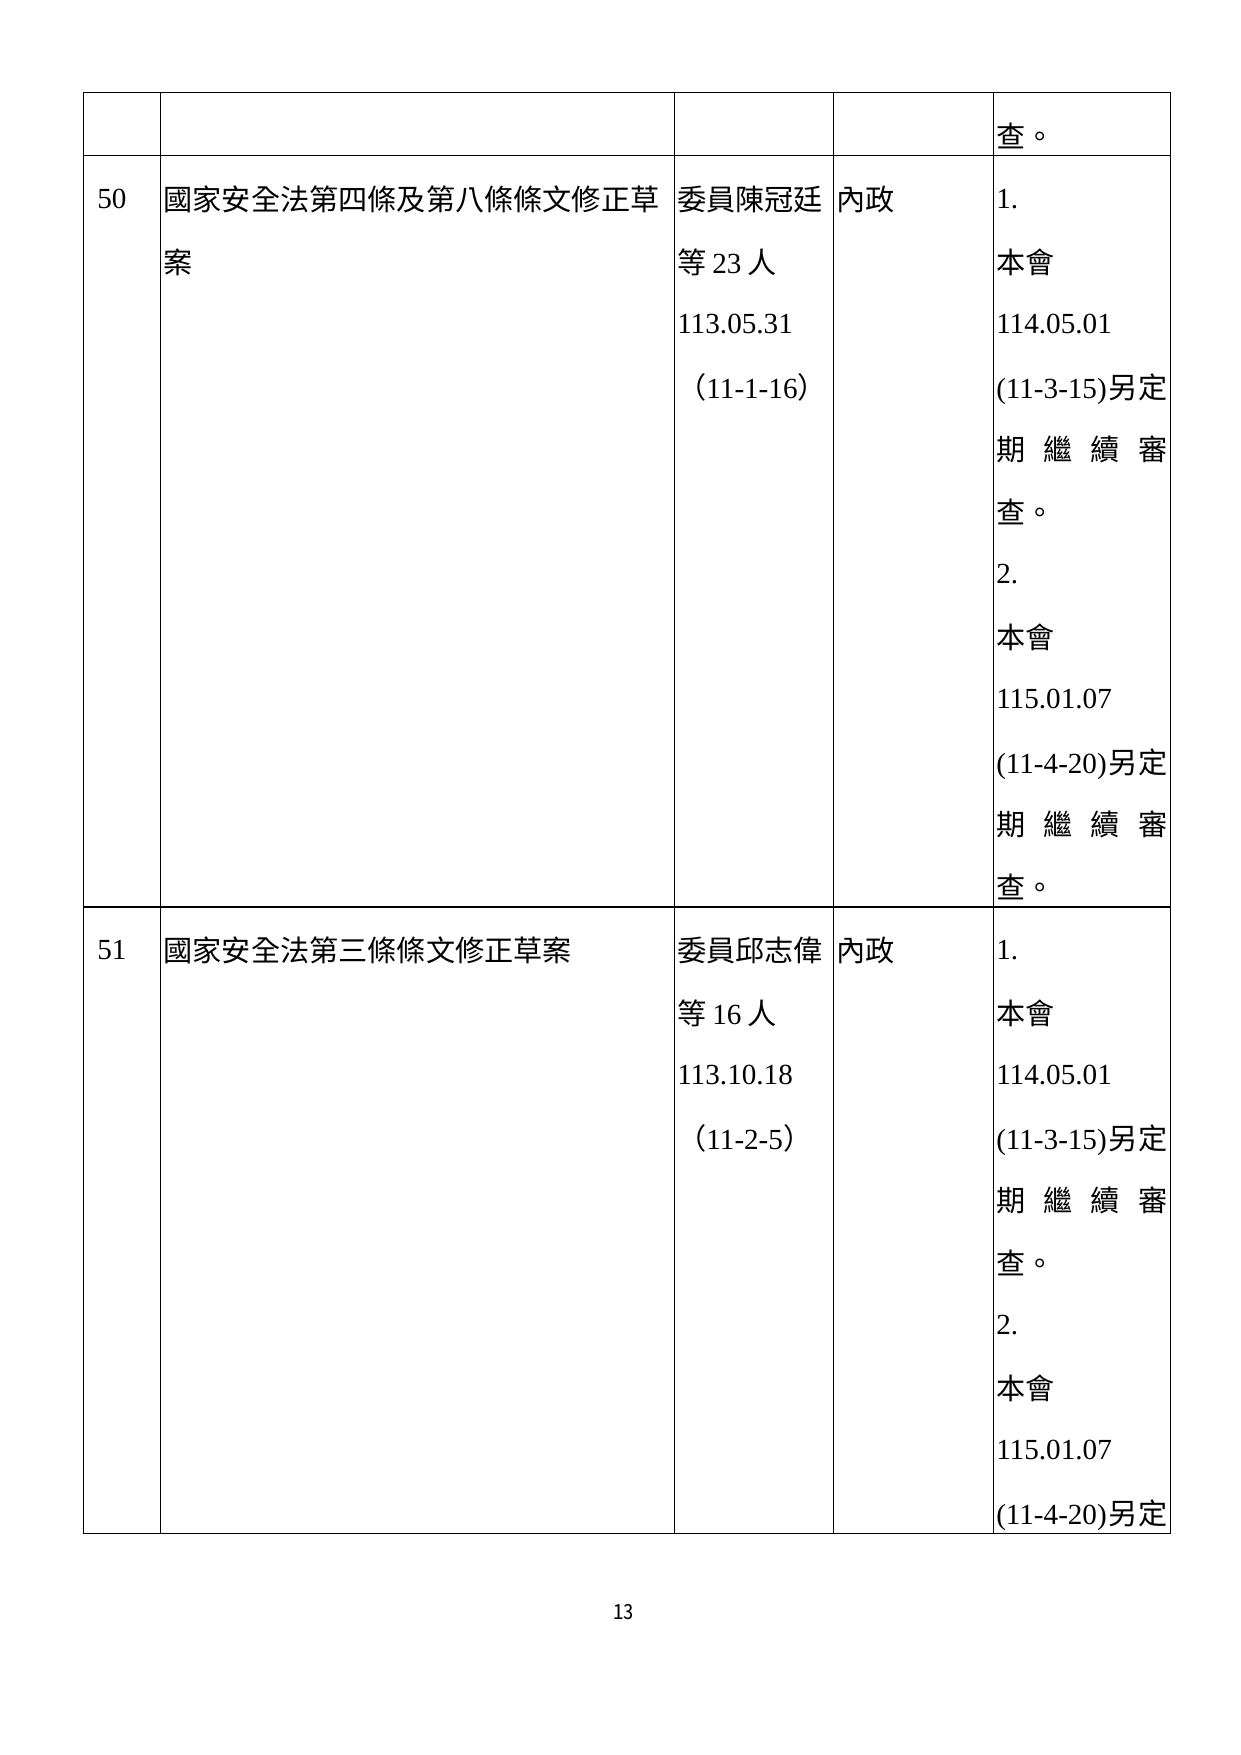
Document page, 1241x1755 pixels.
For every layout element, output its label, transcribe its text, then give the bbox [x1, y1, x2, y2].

table_cell [834, 93, 993, 155]
table_cell 查。 [994, 93, 1170, 155]
table_cell [84, 93, 160, 155]
table_cell 內政 [834, 908, 993, 1532]
table_cell 委員陳冠廷等23人 113.05.31 （11-1-16） [675, 156, 833, 906]
table_cell [161, 93, 674, 155]
table_cell 1. 本會 114.05.01 (11-3-15)另定期繼續審查。 2. 本會 115.01.07 (11-4-20)另定 [994, 908, 1170, 1532]
table_cell 國家安全法第四條及第八條條文修正草案 [161, 156, 674, 906]
table_cell 內政 [834, 156, 993, 906]
table_cell [84, 908, 160, 1532]
table_cell 委員邱志偉等16人 113.10.18 （11-2-5） [675, 908, 833, 1532]
table_cell [675, 93, 833, 155]
table_cell [84, 156, 160, 906]
table_cell 國家安全法第三條條文修正草案 [161, 908, 674, 1532]
table_cell 1. 本會 114.05.01 (11-3-15)另定期繼續審查。 2. 本會 115.01.07 (11-4-20)另定期繼續審查。 [994, 156, 1170, 906]
